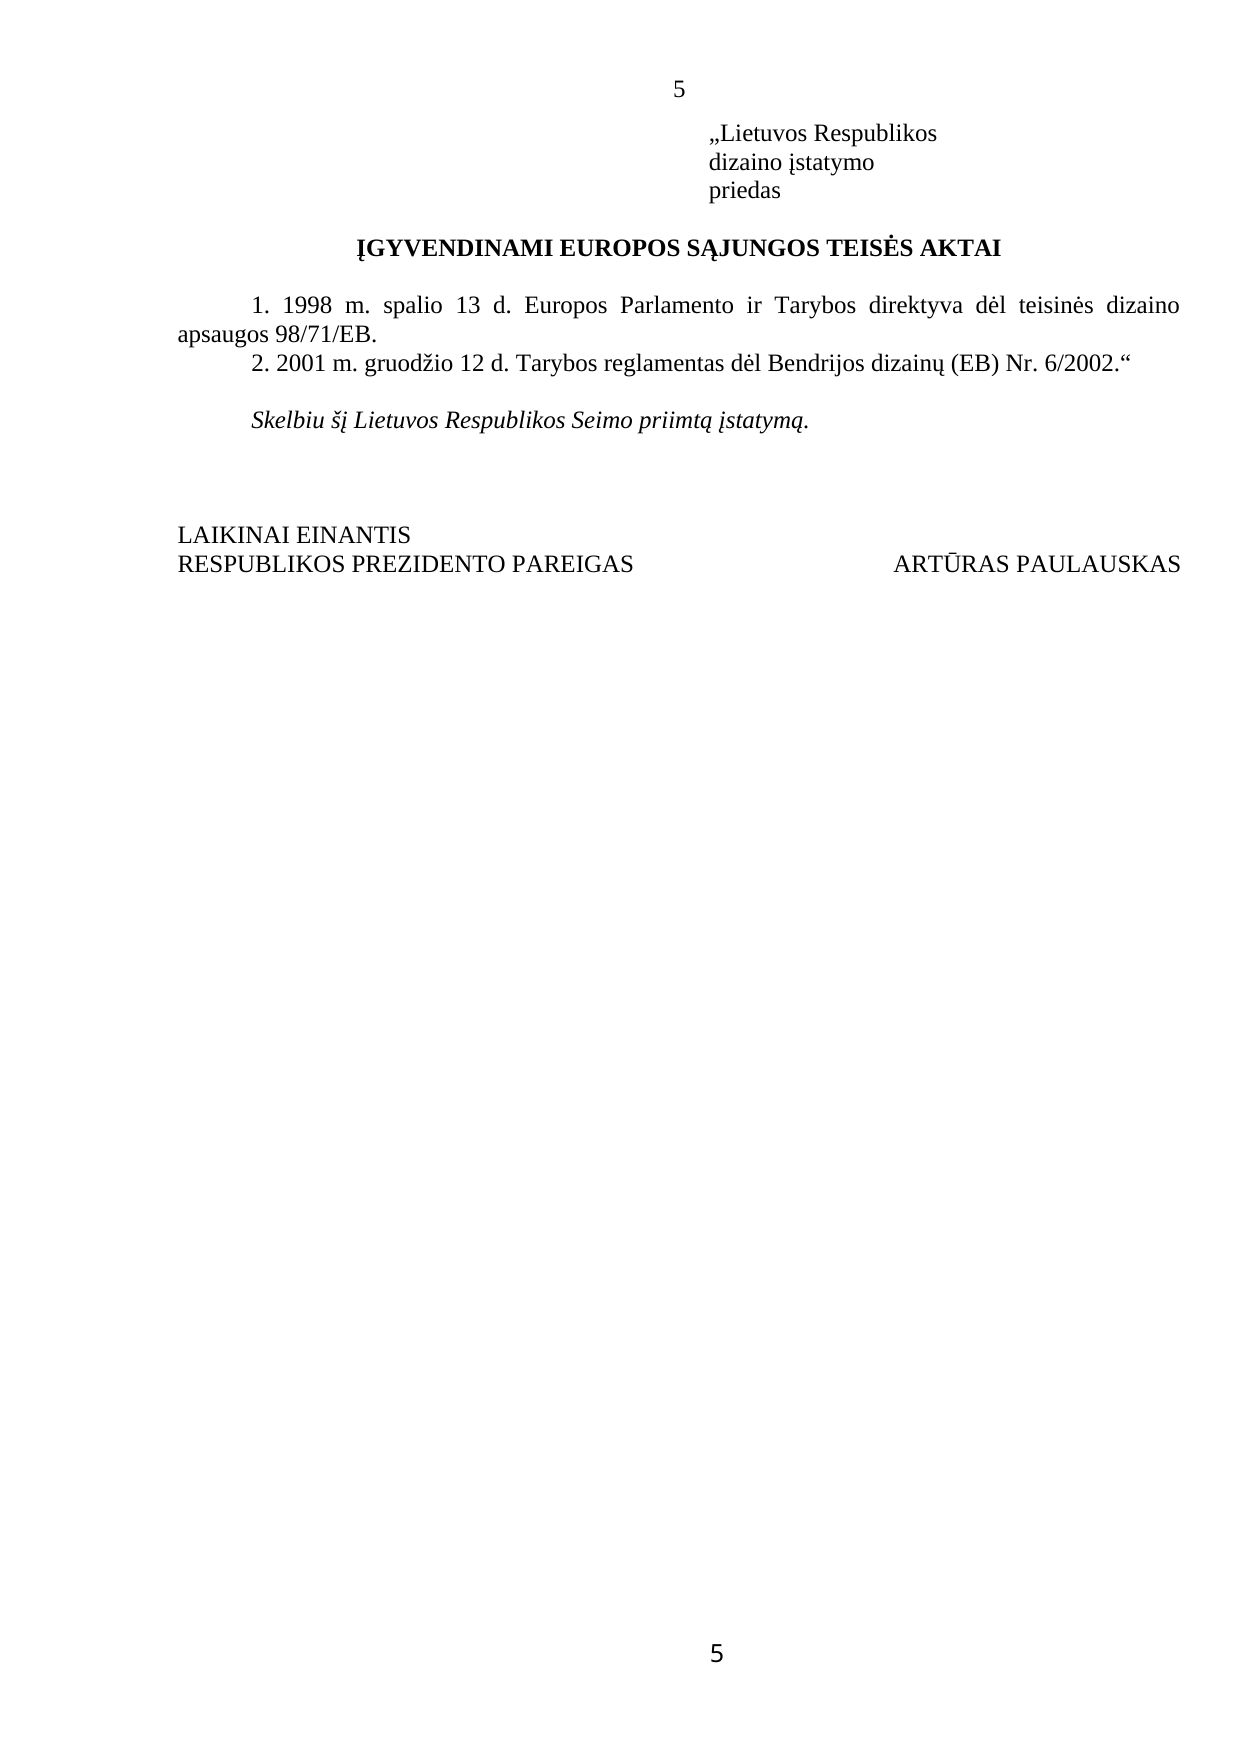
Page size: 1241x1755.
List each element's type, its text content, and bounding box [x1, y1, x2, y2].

text „Lietuvos Respublikos [177, 118, 1181, 147]
text priedas [177, 176, 1181, 204]
text Skelbiu šį Lietuvos Respublikos Seimo priimtą įstatymą. [177, 406, 1181, 434]
text 2. 2001 m. gruodžio 12 d. Tarybos reglamentas dėl Bendrijos dizainų (EB) Nr. 6/2002.“ [177, 348, 1181, 377]
text 1. 1998 m. spalio 13 d. Europos Parlamento ir Tarybos direktyva dėl teisinės dizaino apsaugos 98/71/EB. [177, 291, 1181, 348]
text LAIKINAI EINANTIS [177, 521, 1181, 549]
text ĮGYVENDINAMI EUROPOS SĄJUNGOS TEISĖS AKTAI [177, 233, 1181, 262]
text RESPUBLIKOS PREZIDENTO PAREIGAS ARTŪRAS PAULAUSKAS [177, 549, 1181, 578]
text dizaino įstatymo [177, 147, 1181, 176]
